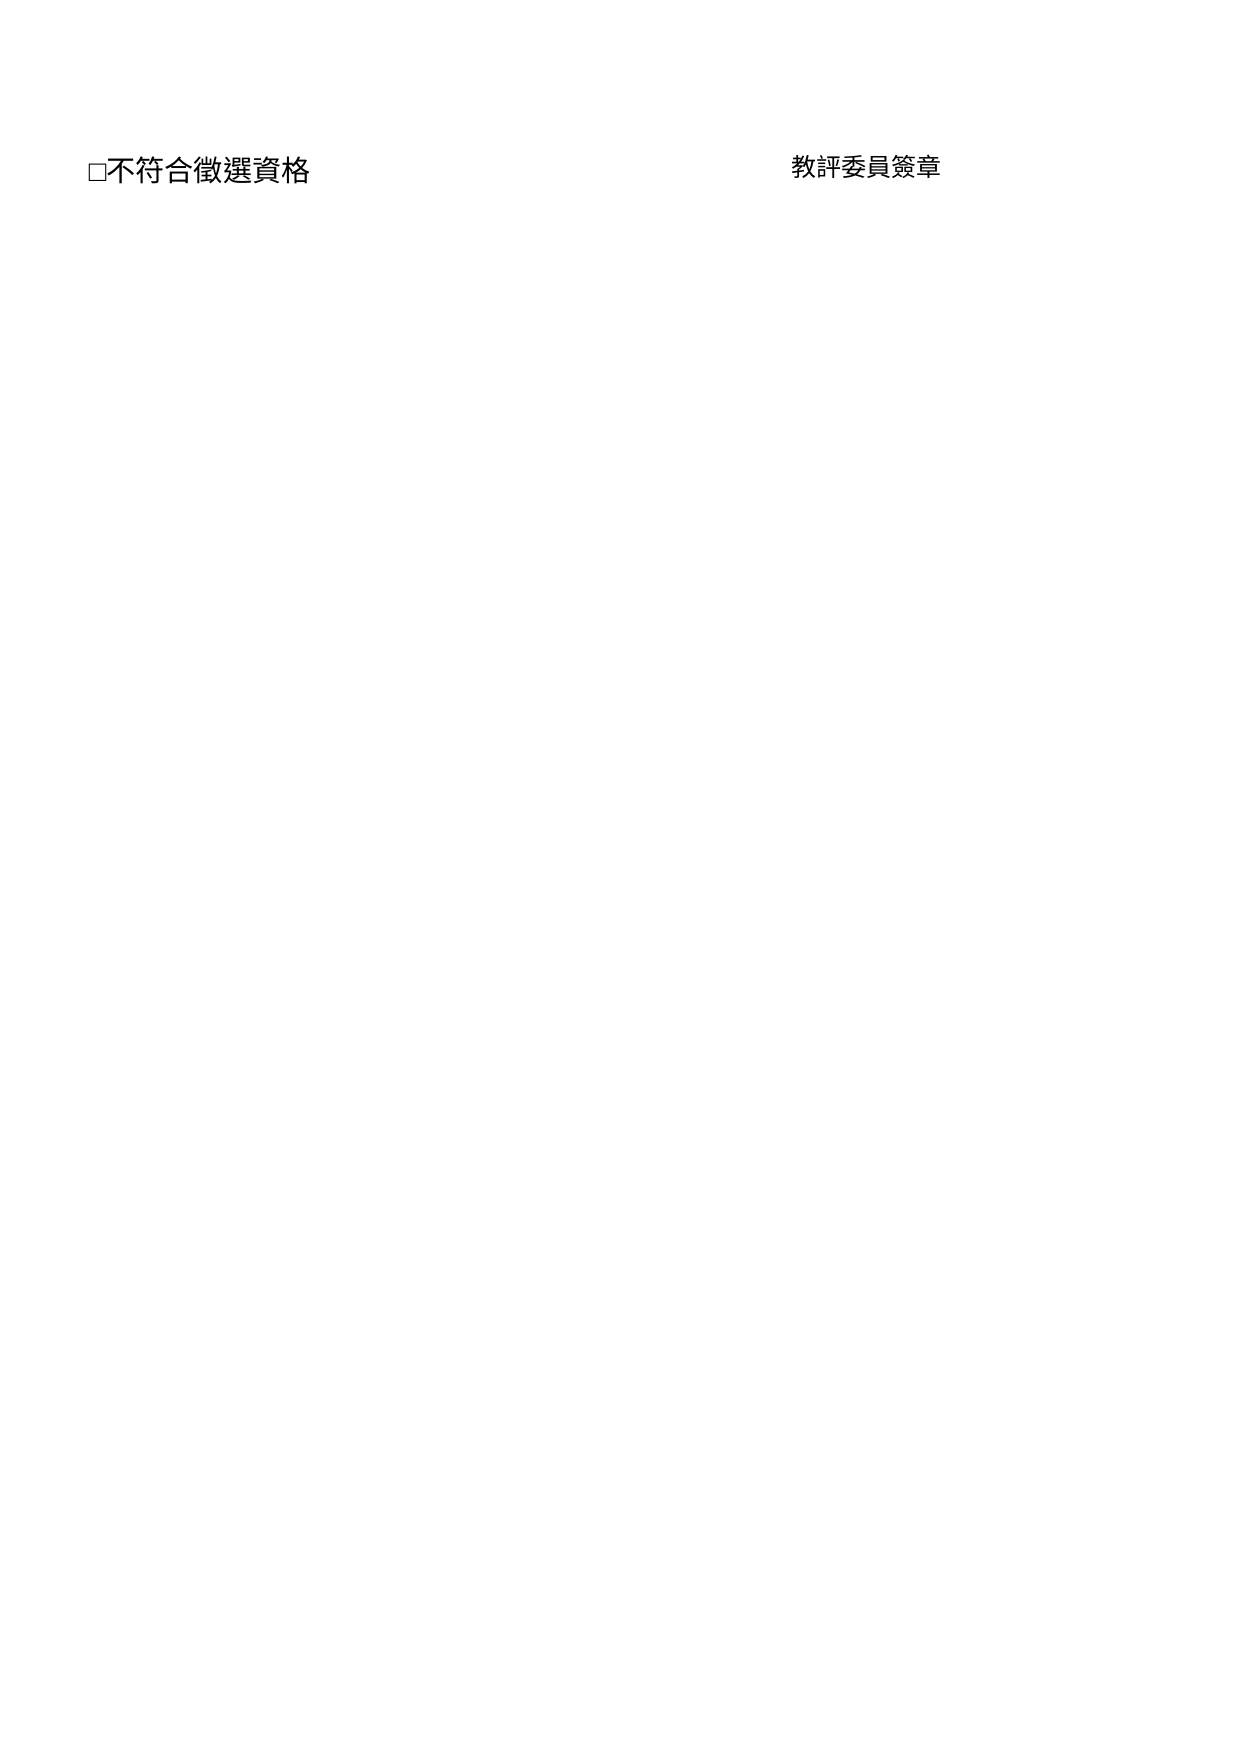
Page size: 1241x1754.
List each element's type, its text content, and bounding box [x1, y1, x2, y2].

table_cell [589, 148, 789, 190]
table_cell [426, 148, 589, 190]
table_cell 教評委員簽章 [789, 148, 976, 190]
table_cell □不符合徵選資格 [86, 148, 426, 190]
table_cell [976, 148, 1139, 190]
